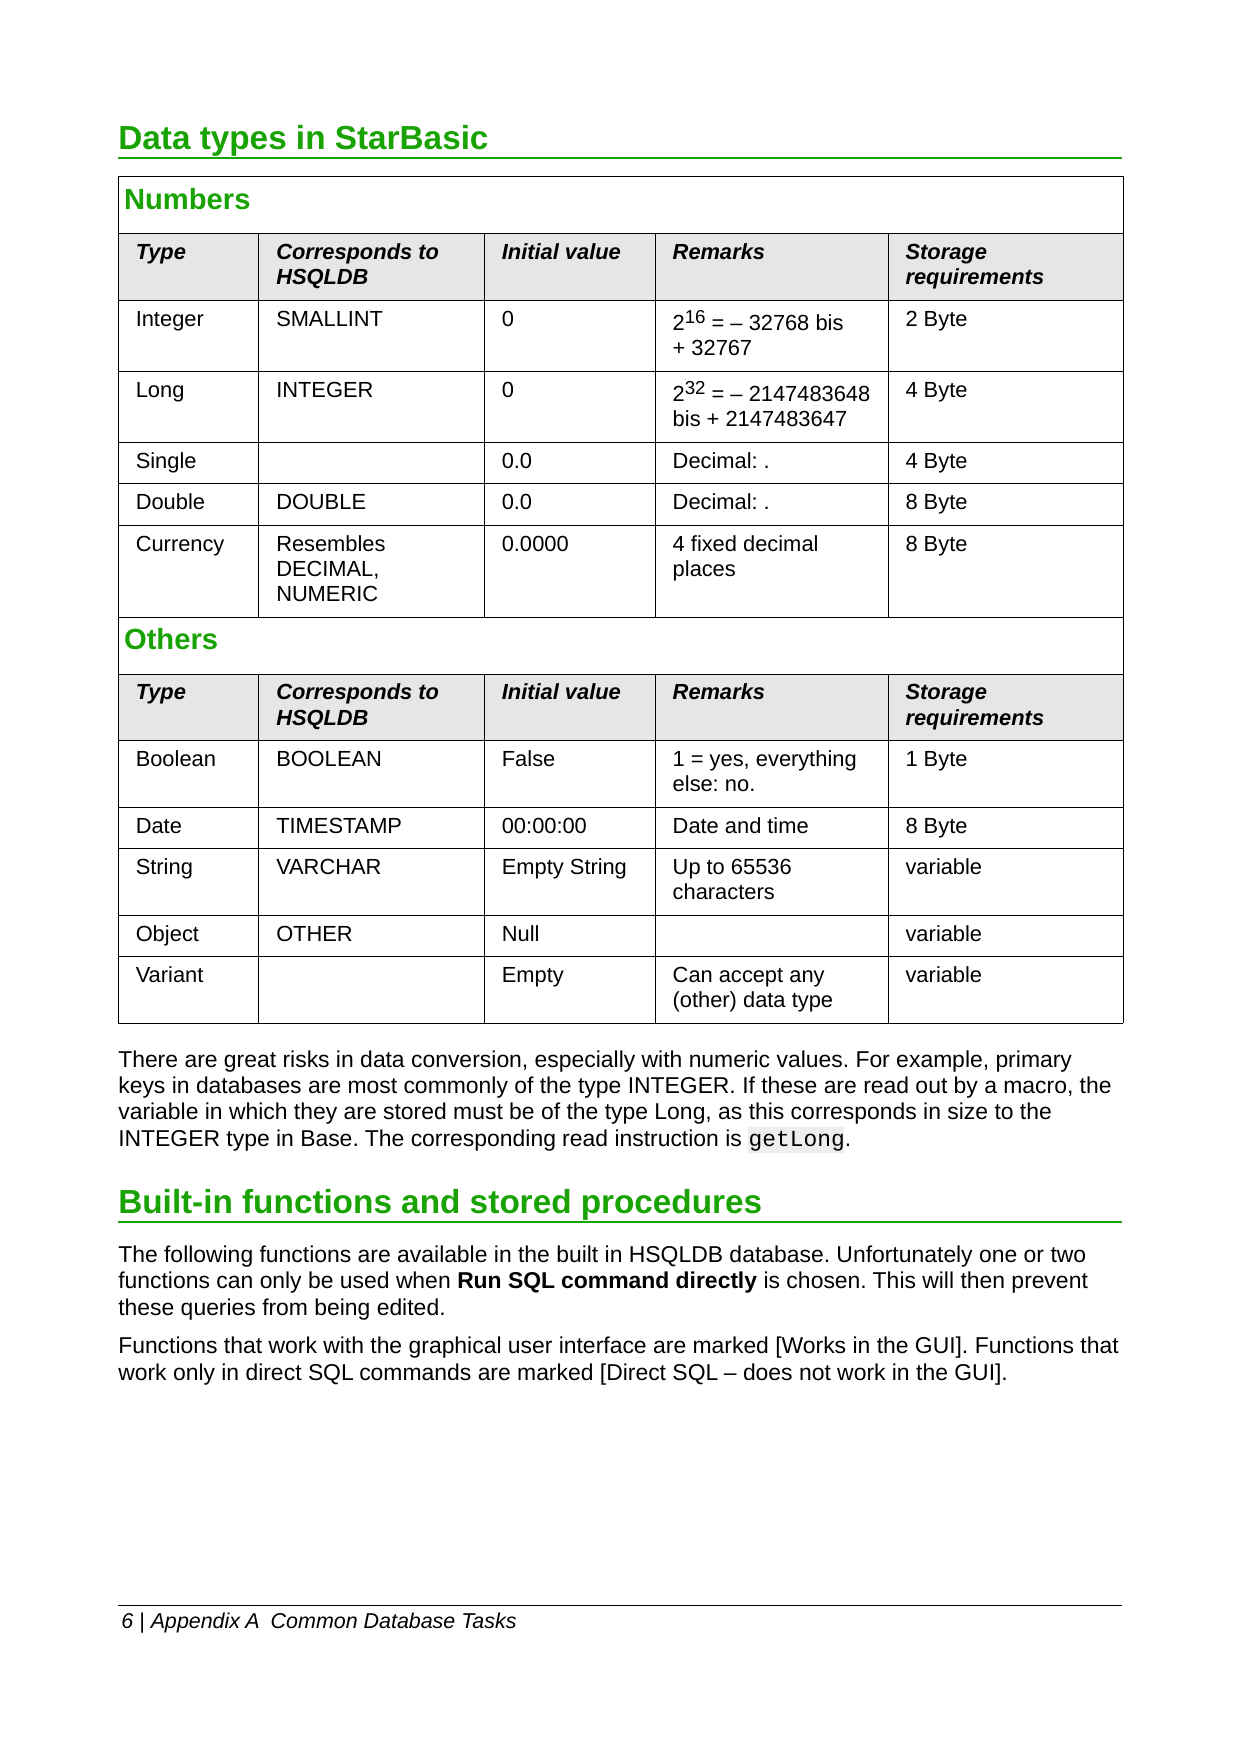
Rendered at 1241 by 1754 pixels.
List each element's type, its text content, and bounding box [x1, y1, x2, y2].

table_cell variable [889, 916, 1123, 956]
table_cell 4 Byte [889, 443, 1123, 483]
table_cell [259, 957, 484, 1023]
table_cell Can accept any (other) data type [656, 957, 888, 1023]
table_cell INTEGER [259, 372, 484, 442]
table_cell Initial value [485, 234, 655, 300]
table_cell Storage requirements [889, 234, 1123, 300]
table_cell 2 Byte [889, 301, 1123, 371]
table_cell 232 = – 2147483648 bis + 2147483647 [656, 372, 888, 442]
table_cell Long [119, 372, 258, 442]
table_cell Decimal: . [656, 443, 888, 483]
table_cell Others [119, 618, 1123, 673]
table_cell 8 Byte [889, 484, 1123, 525]
table_cell Up to 65536 characters [656, 849, 888, 915]
table_cell [259, 443, 484, 483]
table_cell 1 Byte [889, 741, 1123, 807]
table_cell BOOLEAN [259, 741, 484, 807]
table_cell Date [119, 808, 258, 848]
table_cell 4 Byte [889, 372, 1123, 442]
table_cell Initial value [485, 675, 655, 740]
table_cell Empty String [485, 849, 655, 915]
table_cell Remarks [656, 234, 888, 300]
table_cell [656, 916, 888, 956]
table_cell Null [485, 916, 655, 956]
text The following functions are available in the built in HSQLDB database. Unfortunately one or two functions can only be used when Run SQL command directly is chosen. This will then prevent these queries from being edited. [118, 1241, 1122, 1320]
table_cell Object [119, 916, 258, 956]
table_cell 0.0 [485, 484, 655, 525]
table_cell String [119, 849, 258, 915]
subtitle Data types in StarBasic [118, 118, 1122, 157]
table_cell 0 [485, 301, 655, 371]
table_cell variable [889, 957, 1123, 1023]
table_cell Type [119, 675, 258, 740]
table_cell Resembles DECIMAL, NUMERIC [259, 526, 484, 617]
table_cell Type [119, 234, 258, 300]
table_cell Empty [485, 957, 655, 1023]
table_cell Date and time [656, 808, 888, 848]
table_cell 0.0000 [485, 526, 655, 617]
table_cell Storage requirements [889, 675, 1123, 740]
table_cell 8 Byte [889, 808, 1123, 848]
subtitle Built-in functions and stored procedures [118, 1182, 1122, 1221]
table_cell SMALLINT [259, 301, 484, 371]
table_cell Decimal: . [656, 484, 888, 525]
table_cell Currency [119, 526, 258, 617]
table_cell 0 [485, 372, 655, 442]
table_cell OTHER [259, 916, 484, 956]
table_cell Boolean [119, 741, 258, 807]
table_header Numbers [119, 177, 1123, 233]
text There are great risks in data conversion, especially with numeric values. For example, primary keys in databases are most commonly of the type INTEGER. If these are read out by a macro, the variable in which they are stored must be of the type Long, as this corresponds in size to the INTEGER type in Base. The corresponding read instruction is getLong. [118, 1046, 1122, 1153]
table_cell 1 = yes, everything else: no. [656, 741, 888, 807]
table_cell False [485, 741, 655, 807]
table_cell DOUBLE [259, 484, 484, 525]
text Functions that work with the graphical user interface are marked [Works in the GUI]. Functions that work only in direct SQL commands are marked [Direct SQL – does not work in the GUI]. [118, 1332, 1122, 1385]
table_cell VARCHAR [259, 849, 484, 915]
table_cell variable [889, 849, 1123, 915]
table_cell Single [119, 443, 258, 483]
table_cell Integer [119, 301, 258, 371]
table_cell 00:00:00 [485, 808, 655, 848]
table_cell Double [119, 484, 258, 525]
table_cell Corresponds to HSQLDB [259, 234, 484, 300]
table_cell 216 = – 32768 bis + 32767 [656, 301, 888, 371]
table_cell Remarks [656, 675, 888, 740]
table_cell TIMESTAMP [259, 808, 484, 848]
table_cell Variant [119, 957, 258, 1023]
table_cell 4 fixed decimal places [656, 526, 888, 617]
table_cell Corresponds to HSQLDB [259, 675, 484, 740]
table_cell 0.0 [485, 443, 655, 483]
table_cell 8 Byte [889, 526, 1123, 617]
